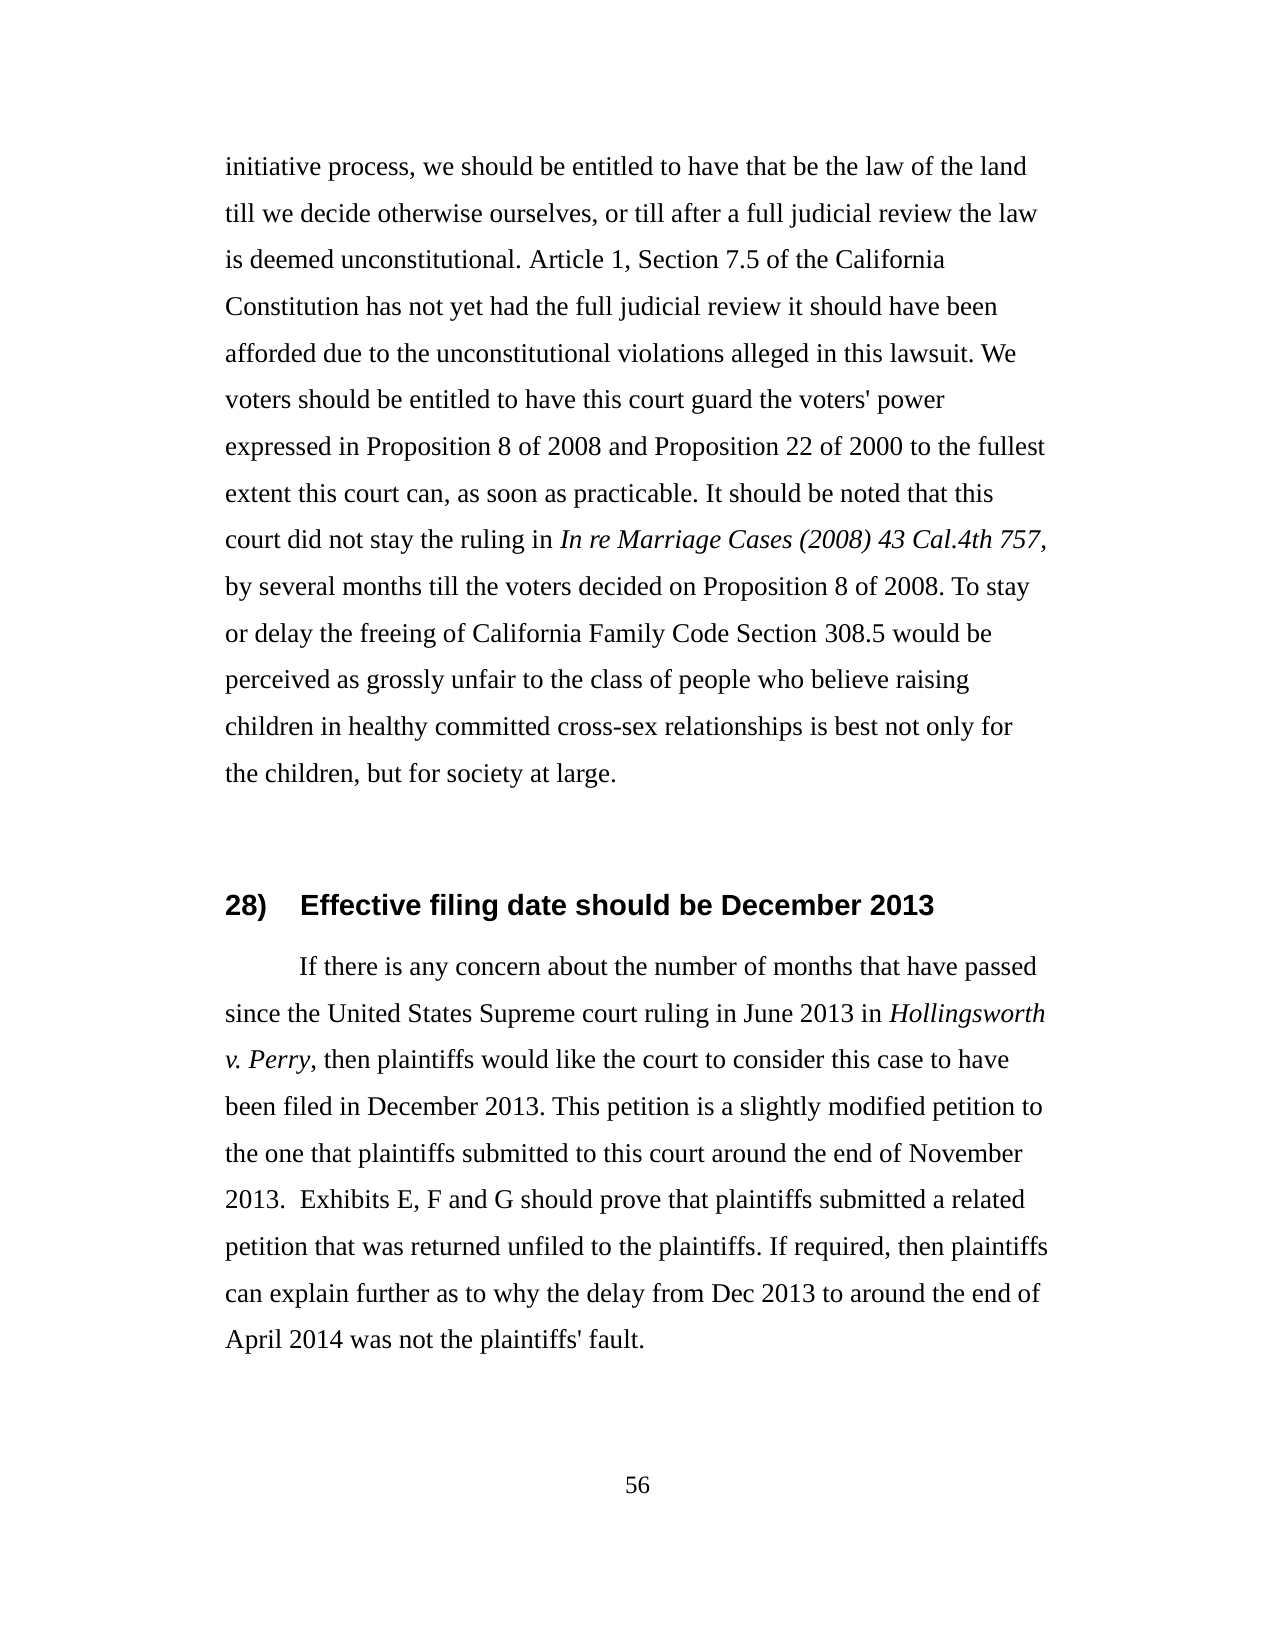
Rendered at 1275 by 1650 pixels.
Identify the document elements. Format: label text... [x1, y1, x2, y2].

subtitle Effective filing date should be December 2013 [225, 887, 1050, 921]
text initiative process, we should be entitled to have that be the law of the land till we decide otherwise ourselves, or till after a full judicial review the law is deemed unconstitutional. Article 1, Section 7.5 of the California Constitution has not yet had the full judicial review it should have been afforded due to the unconstitutional violations alleged in this lawsuit. We voters should be entitled to have this court guard the voters' power expressed in Proposition 8 of 2008 and Proposition 22 of 2000 to the fullest extent this court can, as soon as practicable. It should be noted that this court did not stay the ruling in In re Marriage Cases (2008) 43 Cal.4th 757, by several months till the voters decided on Proposition 8 of 2008. To stay or delay the freeing of California Family Code Section 308.5 would be perceived as grossly unfair to the class of people who believe raising children in healthy committed cross-sex relationships is best not only for the children, but for society at large. [225, 150, 1050, 788]
text If there is any concern about the number of months that have passed since the United States Supreme court ruling in June 2013 in Hollingsworth v. Perry, then plaintiffs would like the court to consider this case to have been filed in December 2013. This petition is a slightly modified petition to the one that plaintiffs submitted to this court around the end of November 2013. Exhibits E, F and G should prove that plaintiffs submitted a related petition that was returned unfiled to the plaintiffs. If required, then plaintiffs can explain further as to why the delay from Dec 2013 to around the end of April 2014 was not the plaintiffs' fault. [225, 950, 1050, 1355]
